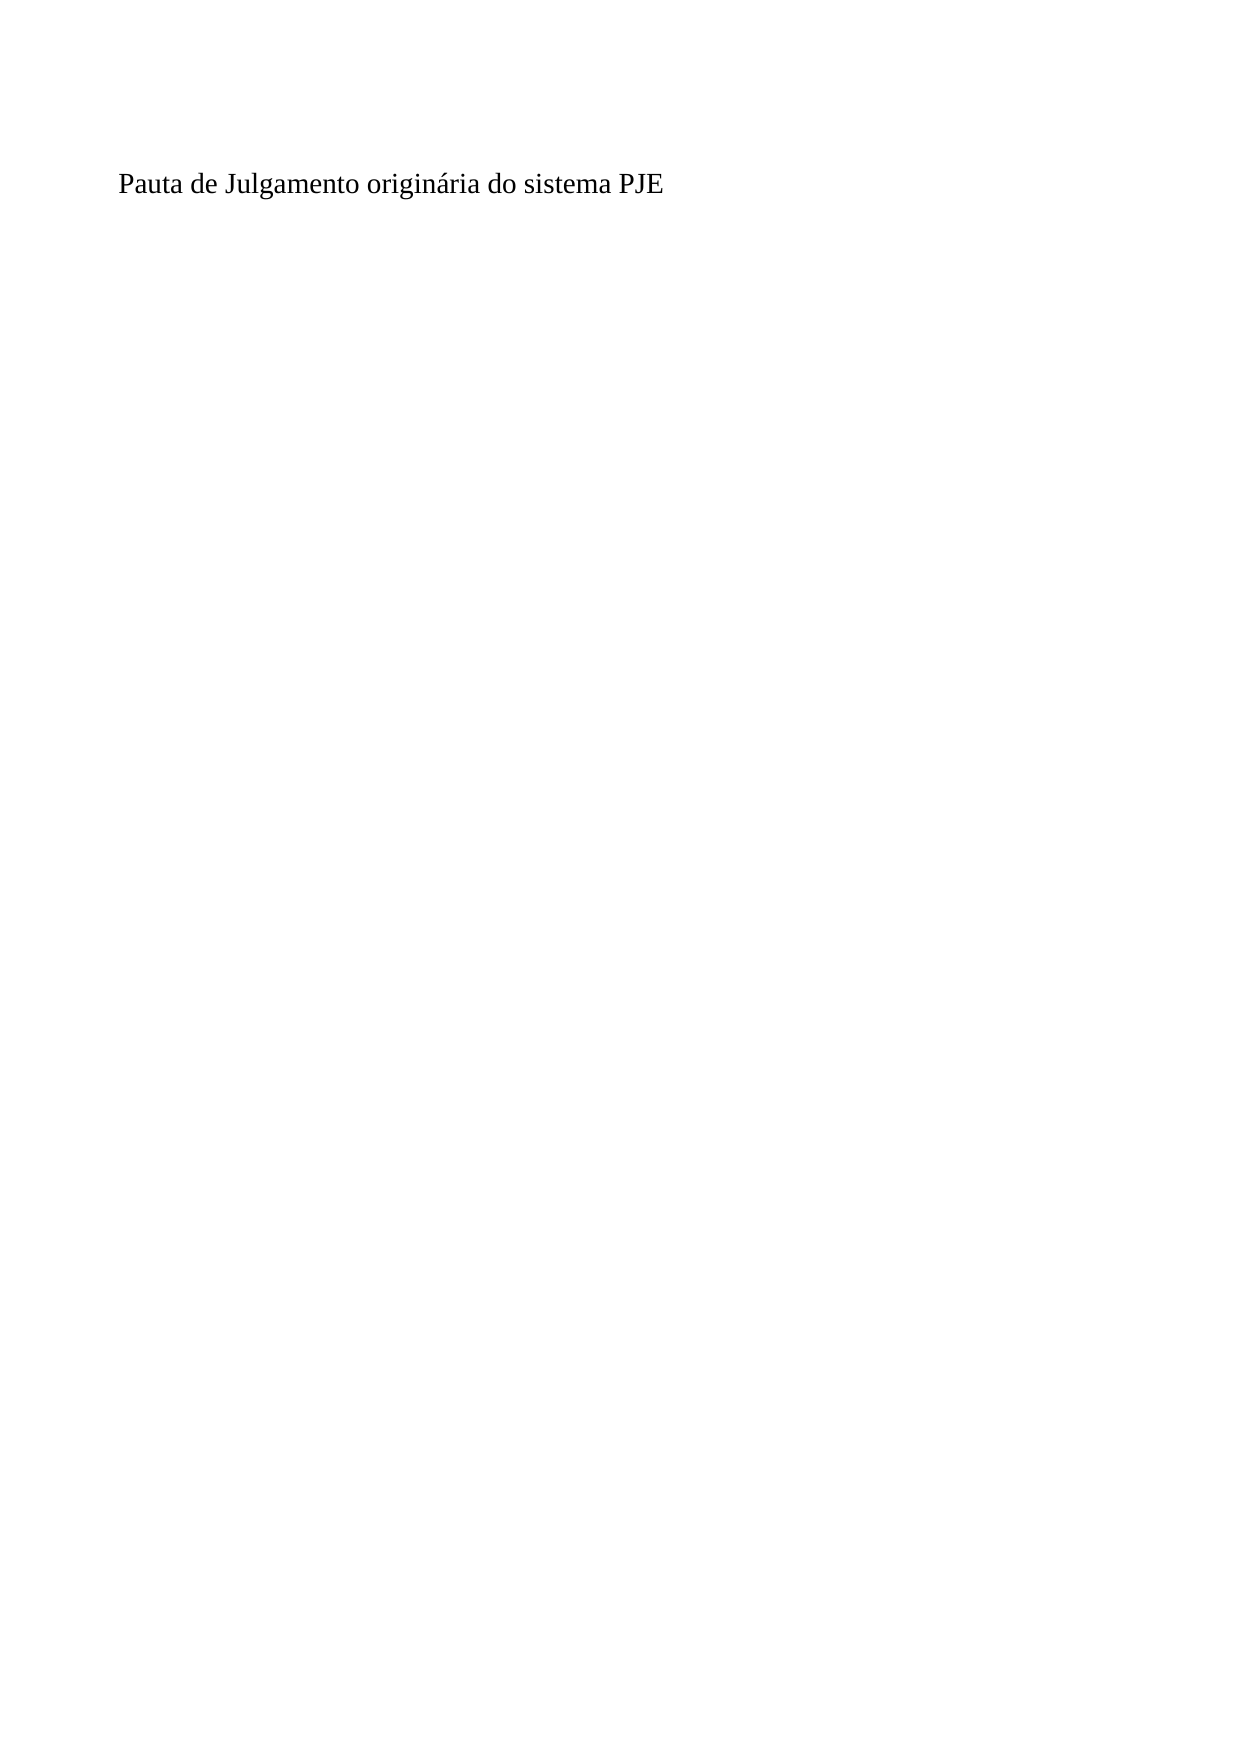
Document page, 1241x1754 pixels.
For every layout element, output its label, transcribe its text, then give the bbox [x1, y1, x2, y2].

text Pauta de Julgamento originária do sistema PJE [118, 166, 1122, 199]
